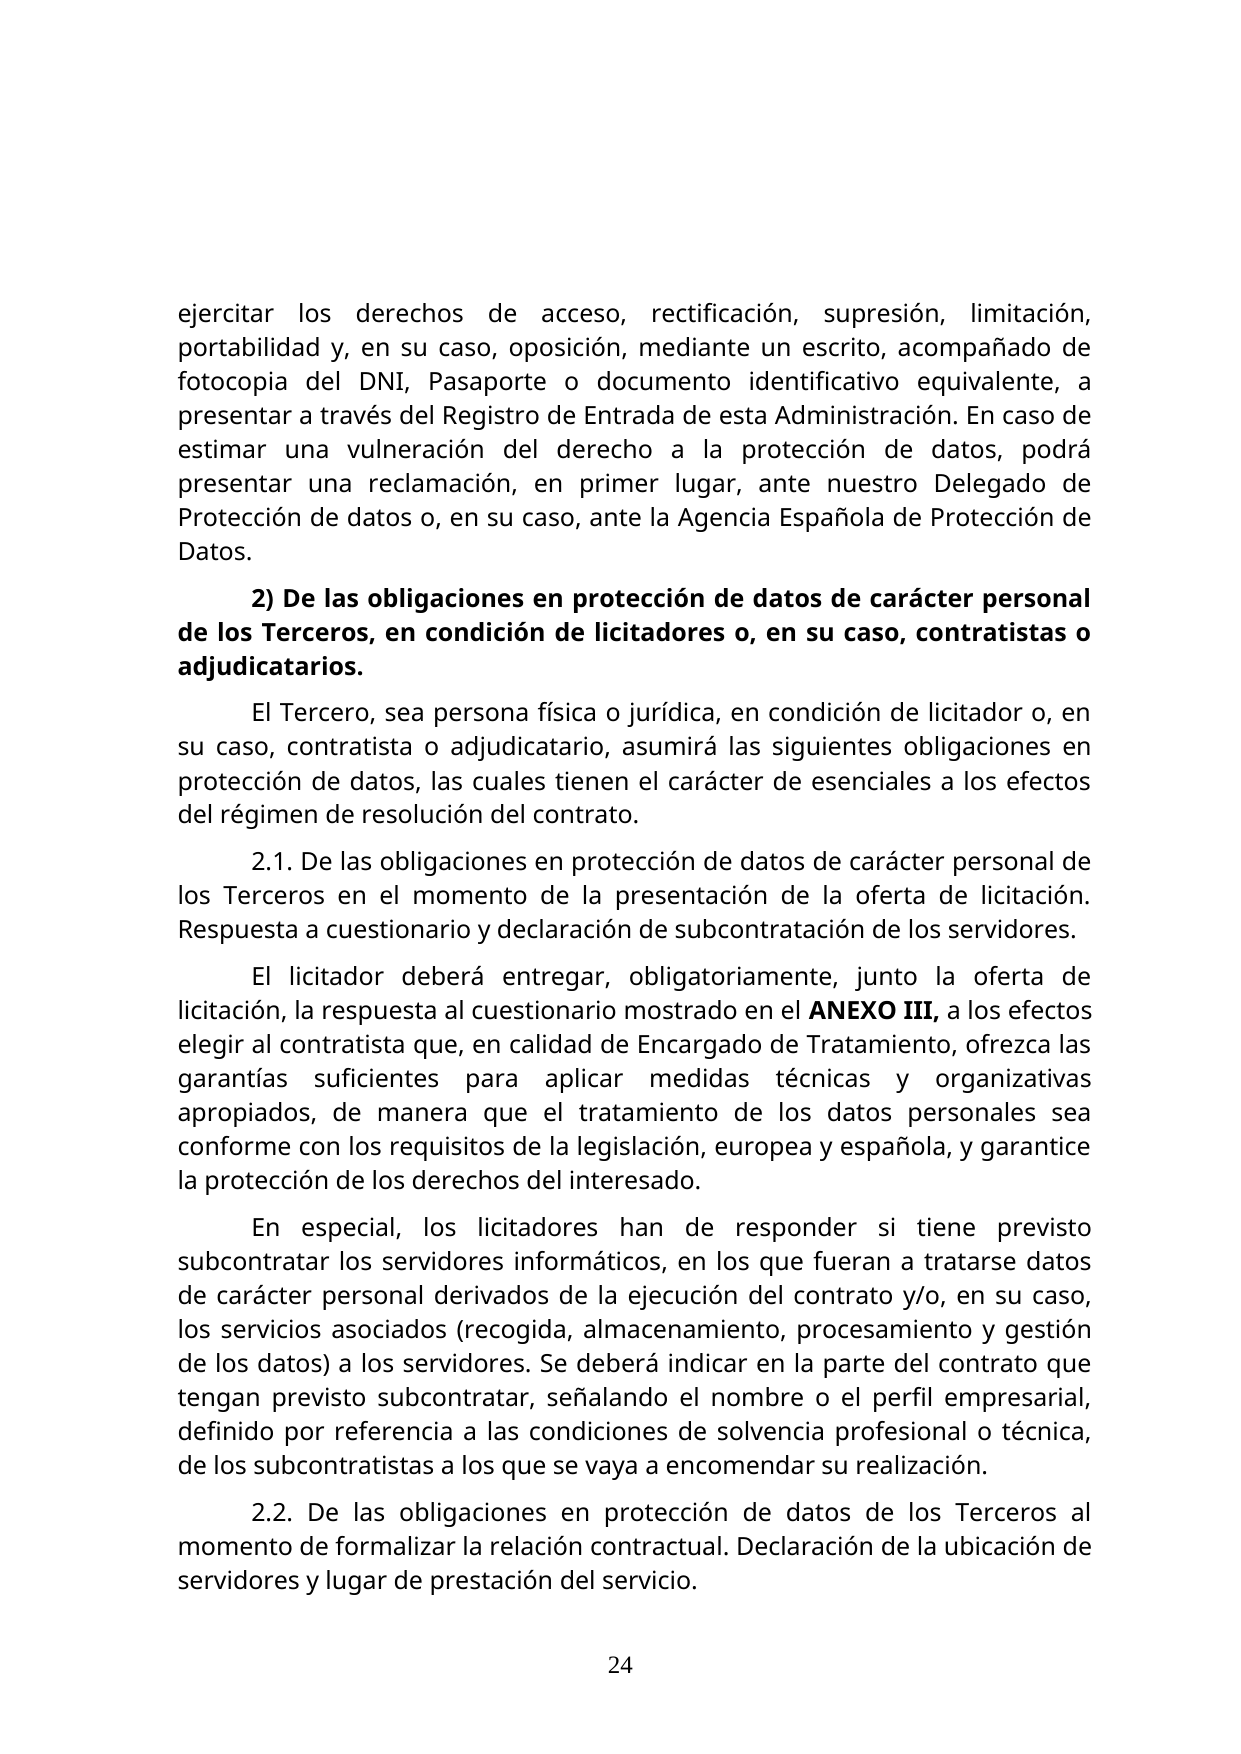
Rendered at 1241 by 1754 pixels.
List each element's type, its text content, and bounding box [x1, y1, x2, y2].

text 2) De las obligaciones en protección de datos de carácter personal de los Terceros, en condición de licitadores o, en su caso, contratistas o adjudicatarios. [177, 580, 1093, 682]
text 2.1. De las obligaciones en protección de datos de carácter personal de los Terceros en el momento de la presentación de la oferta de licitación. Respuesta a cuestionario y declaración de subcontratación de los servidores. [177, 844, 1093, 946]
text En especial, los licitadores han de responder si tiene previsto subcontratar los servidores informáticos, en los que fueran a tratarse datos de carácter personal derivados de la ejecución del contrato y/o, en su caso, los servicios asociados (recogida, almacenamiento, procesamiento y gestión de los datos) a los servidores. Se deberá indicar en la parte del contrato que tengan previsto subcontratar, señalando el nombre o el perfil empresarial, definido por referencia a las condiciones de solvencia profesional o técnica, de los subcontratistas a los que se vaya a encomendar su realización. [177, 1209, 1093, 1482]
text El licitador deberá entregar, obligatoriamente, junto la oferta de licitación, la respuesta al cuestionario mostrado en el ANEXO III, a los efectos elegir al contratista que, en calidad de Encargado de Tratamiento, ofrezca las garantías suficientes para aplicar medidas técnicas y organizativas apropiados, de manera que el tratamiento de los datos personales sea conforme con los requisitos de la legislación, europea y española, y garantice la protección de los derechos del interesado. [177, 958, 1093, 1197]
text 2.2. De las obligaciones en protección de datos de los Terceros al momento de formalizar la relación contractual. Declaración de la ubicación de servidores y lugar de prestación del servicio. [177, 1494, 1093, 1597]
text El Tercero, sea persona física o jurídica, en condición de licitador o, en su caso, contratista o adjudicatario, asumirá las siguientes obligaciones en protección de datos, las cuales tienen el carácter de esenciales a los efectos del régimen de resolución del contrato. [177, 695, 1093, 831]
text ejercitar los derechos de acceso, rectificación, supresión, limitación, portabilidad y, en su caso, oposición, mediante un escrito, acompañado de fotocopia del DNI, Pasaporte o documento identificativo equivalente, a presentar a través del Registro de Entrada de esta Administración. En caso de estimar una vulneración del derecho a la protección de datos, podrá presentar una reclamación, en primer lugar, ante nuestro Delegado de Protección de datos o, en su caso, ante la Agencia Española de Protección de Datos. [177, 295, 1093, 568]
